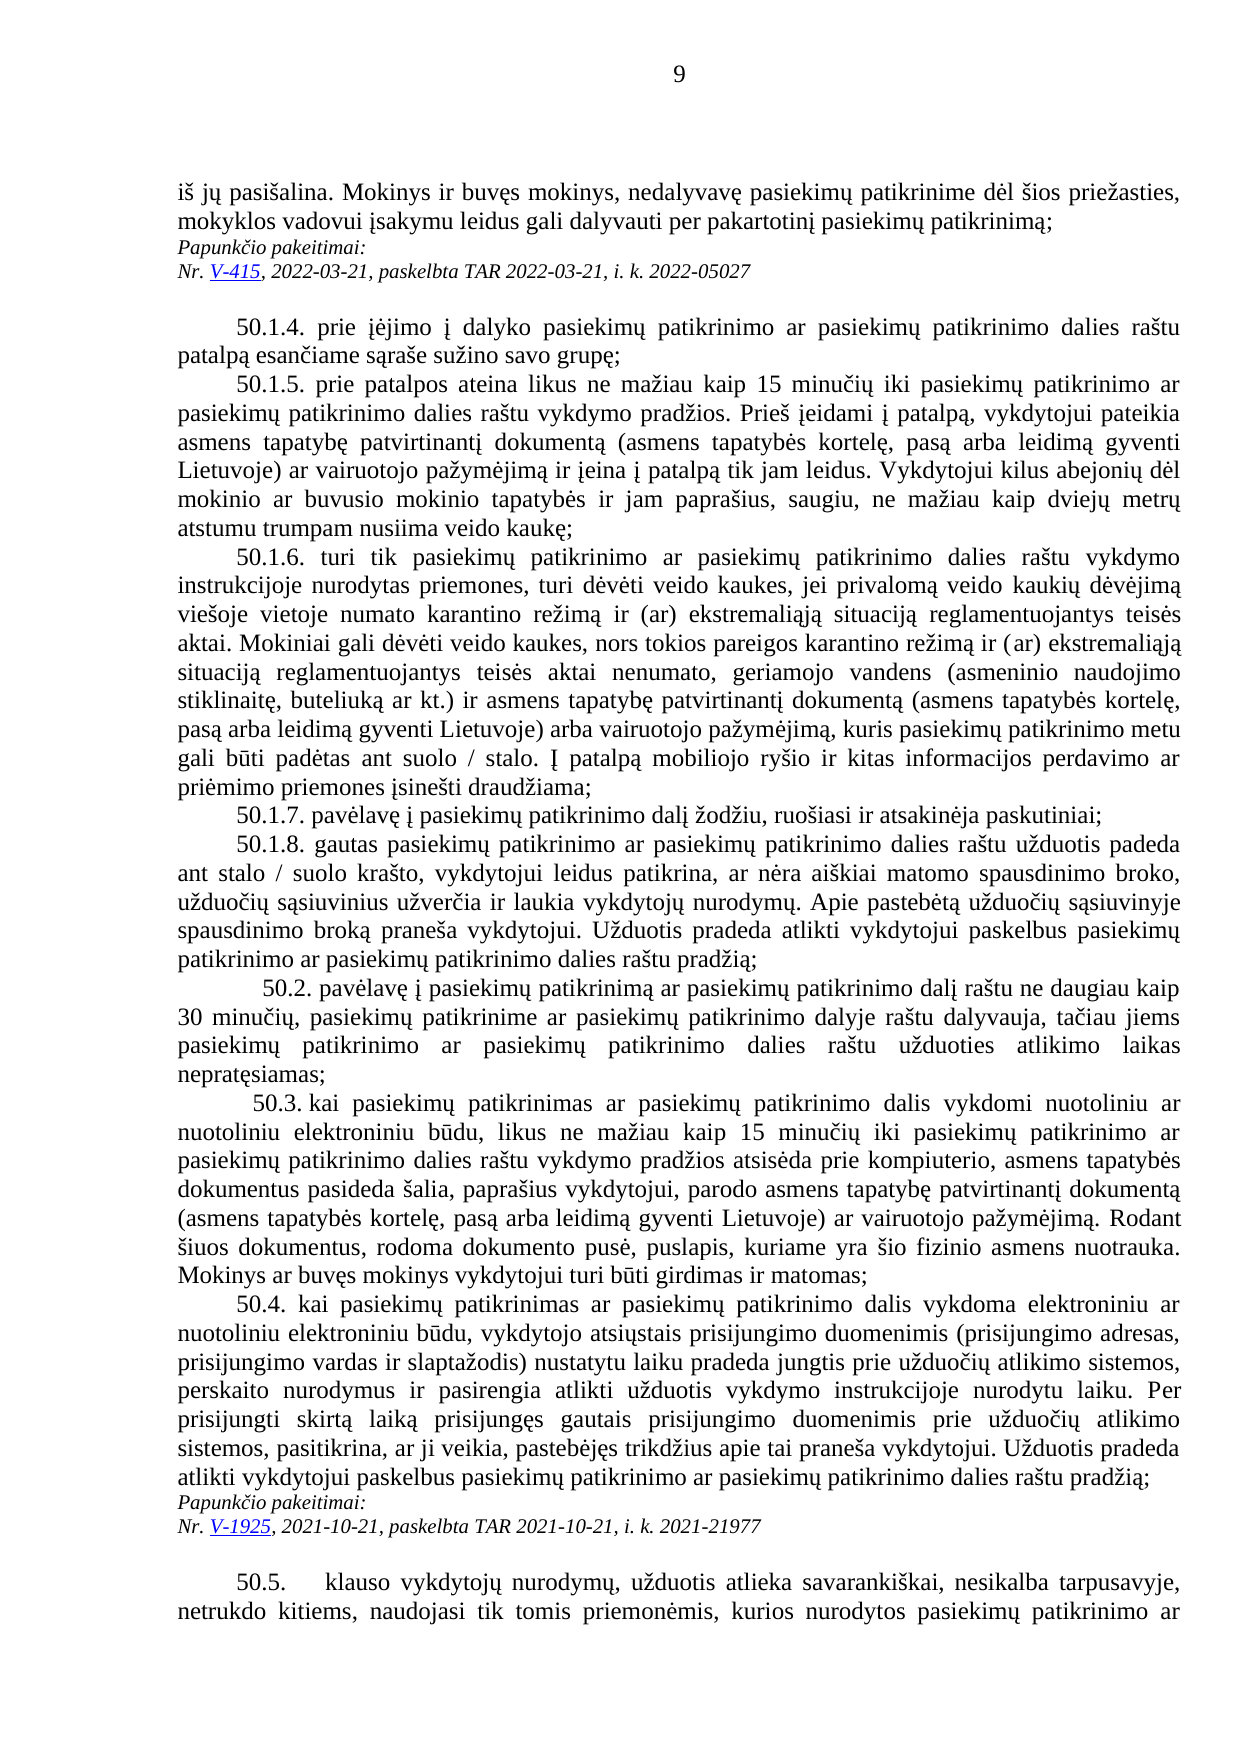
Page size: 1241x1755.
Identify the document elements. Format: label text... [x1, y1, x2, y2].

text Nr. V-1925, 2021-10-21, paskelbta TAR 2021-10-21, i. k. 2021-21977 [177, 1514, 1181, 1538]
text 50.1.4. prie įėjimo į dalyko pasiekimų patikrinimo ar pasiekimų patikrinimo dalies raštu patalpą esančiame sąraše sužino savo grupę; [177, 312, 1181, 369]
text iš jų pasišalina. Mokinys ir buvęs mokinys, nedalyvavę pasiekimų patikrinime dėl šios priežasties, mokyklos vadovui įsakymu leidus gali dalyvauti per pakartotinį pasiekimų patikrinimą; [177, 177, 1181, 235]
text 50.2. pavėlavę į pasiekimų patikrinimą ar pasiekimų patikrinimo dalį raštu ne daugiau kaip 30 minučių, pasiekimų patikrinime ar pasiekimų patikrinimo dalyje raštu dalyvauja, tačiau jiems pasiekimų patikrinimo ar pasiekimų patikrinimo dalies raštu užduoties atlikimo laikas nepratęsiamas; [177, 973, 1181, 1088]
text 50.1.5. prie patalpos ateina likus ne mažiau kaip 15 minučių iki pasiekimų patikrinimo ar pasiekimų patikrinimo dalies raštu vykdymo pradžios. Prieš įeidami į patalpą, vykdytojui pateikia asmens tapatybę patvirtinantį dokumentą (asmens tapatybės kortelę, pasą arba leidimą gyventi Lietuvoje) ar vairuotojo pažymėjimą ir įeina į patalpą tik jam leidus. Vykdytojui kilus abejonių dėl mokinio ar buvusio mokinio tapatybės ir jam paprašius, saugiu, ne mažiau kaip dviejų metrų atstumu trumpam nusiima veido kaukę; [177, 369, 1181, 542]
text 50.1.8. gautas pasiekimų patikrinimo ar pasiekimų patikrinimo dalies raštu užduotis padeda ant stalo / suolo krašto, vykdytojui leidus patikrina, ar nėra aiškiai matomo spausdinimo broko, užduočių sąsiuvinius užverčia ir laukia vykdytojų nurodymų. Apie pastebėtą užduočių sąsiuvinyje spausdinimo broką praneša vykdytojui. Užduotis pradeda atlikti vykdytojui paskelbus pasiekimų patikrinimo ar pasiekimų patikrinimo dalies raštu pradžią; [177, 829, 1181, 973]
text 50.1.6. turi tik pasiekimų patikrinimo ar pasiekimų patikrinimo dalies raštu vykdymo instrukcijoje nurodytas priemones, turi dėvėti veido kaukes, jei privalomą veido kaukių dėvėjimą viešoje vietoje numato karantino režimą ir (ar) ekstremaliąją situaciją reglamentuojantys teisės aktai. Mokiniai gali dėvėti veido kaukes, nors tokios pareigos karantino režimą ir (ar) ekstremaliąją situaciją reglamentuojantys teisės aktai nenumato, geriamojo vandens (asmeninio naudojimo stiklinaitę, buteliuką ar kt.) ir asmens tapatybę patvirtinantį dokumentą (asmens tapatybės kortelę, pasą arba leidimą gyventi Lietuvoje) arba vairuotojo pažymėjimą, kuris pasiekimų patikrinimo metu gali būti padėtas ant suolo / stalo. Į patalpą mobiliojo ryšio ir kitas informacijos perdavimo ar priėmimo priemones įsinešti draudžiama; [177, 542, 1181, 800]
text 50.3. kai pasiekimų patikrinimas ar pasiekimų patikrinimo dalis vykdomi nuotoliniu ar nuotoliniu elektroniniu būdu, likus ne mažiau kaip 15 minučių iki pasiekimų patikrinimo ar pasiekimų patikrinimo dalies raštu vykdymo pradžios atsisėda prie kompiuterio, asmens tapatybės dokumentus pasideda šalia, paprašius vykdytojui, parodo asmens tapatybę patvirtinantį dokumentą (asmens tapatybės kortelę, pasą arba leidimą gyventi Lietuvoje) ar vairuotojo pažymėjimą. Rodant šiuos dokumentus, rodoma dokumento pusė, puslapis, kuriame yra šio fizinio asmens nuotrauka. Mokinys ar buvęs mokinys vykdytojui turi būti girdimas ir matomas; [177, 1088, 1181, 1289]
text 50.1.7. pavėlavę į pasiekimų patikrinimo dalį žodžiu, ruošiasi ir atsakinėja paskutiniai; [177, 800, 1181, 829]
text Nr. V-415, 2022-03-21, paskelbta TAR 2022-03-21, i. k. 2022-05027 [177, 259, 1181, 283]
text Papunkčio pakeitimai: [177, 235, 1181, 259]
text Papunkčio pakeitimai: [177, 1490, 1181, 1514]
text 50.5. klauso vykdytojų nurodymų, užduotis atlieka savarankiškai, nesikalba tarpusavyje, netrukdo kitiems, naudojasi tik tomis priemonėmis, kurios nurodytos pasiekimų patikrinimo ar [177, 1567, 1181, 1625]
text 50.4. kai pasiekimų patikrinimas ar pasiekimų patikrinimo dalis vykdoma elektroniniu ar nuotoliniu elektroniniu būdu, vykdytojo atsiųstais prisijungimo duomenimis (prisijungimo adresas, prisijungimo vardas ir slaptažodis) nustatytu laiku pradeda jungtis prie užduočių atlikimo sistemos, perskaito nurodymus ir pasirengia atlikti užduotis vykdymo instrukcijoje nurodytu laiku. Per prisijungti skirtą laiką prisijungęs gautais prisijungimo duomenimis prie užduočių atlikimo sistemos, pasitikrina, ar ji veikia, pastebėjęs trikdžius apie tai praneša vykdytojui. Užduotis pradeda atlikti vykdytojui paskelbus pasiekimų patikrinimo ar pasiekimų patikrinimo dalies raštu pradžią; [177, 1289, 1181, 1490]
